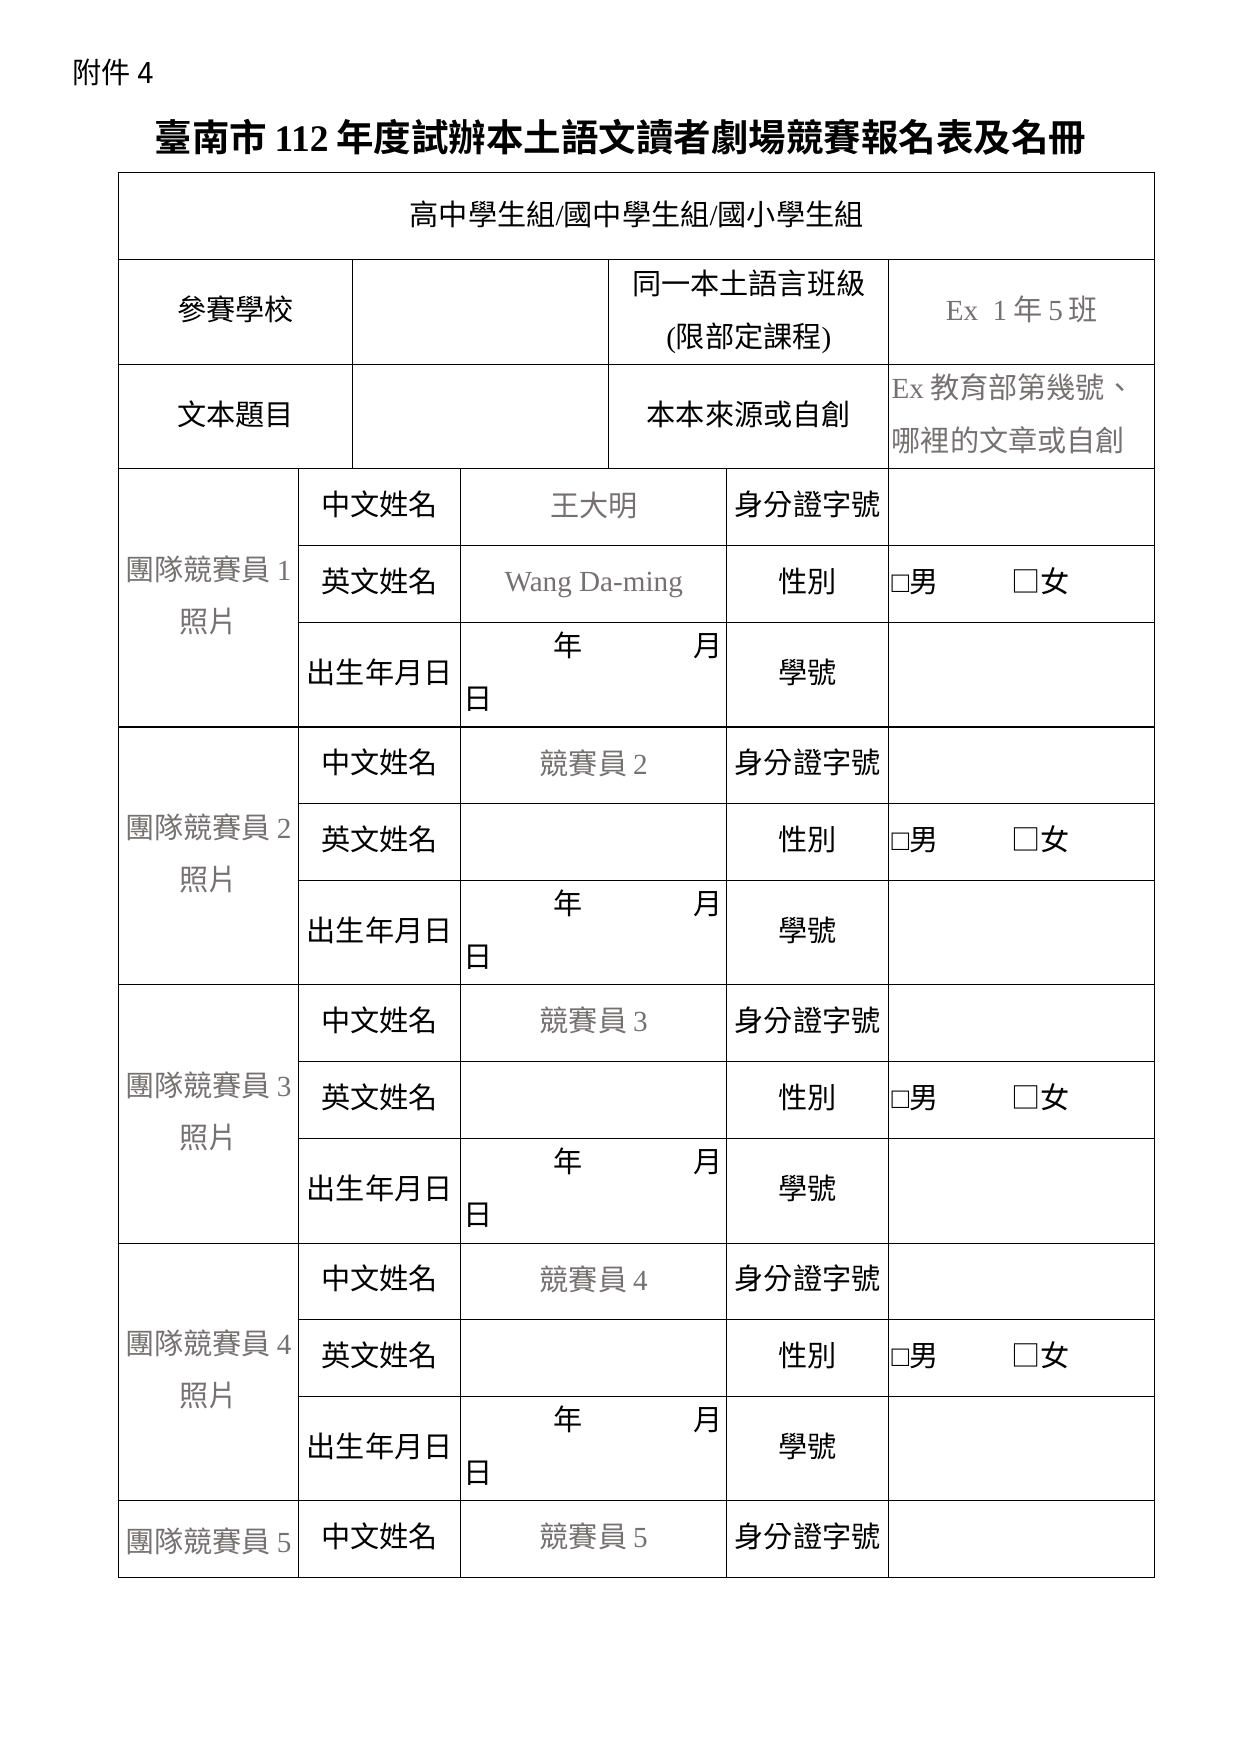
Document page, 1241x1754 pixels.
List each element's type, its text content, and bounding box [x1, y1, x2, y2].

table_header 高中學生組/國中學生組/國小學生組 [119, 173, 1154, 259]
table_cell 競賽員5 [461, 1501, 726, 1577]
table_cell 性別 [727, 804, 888, 880]
table_cell 中文姓名 [299, 1244, 460, 1319]
table_cell [461, 1320, 726, 1396]
text 臺南市112年度試辦本土語文讀者劇場競賽報名表及名冊 [57, 42, 1122, 160]
table_cell 中文姓名 [299, 469, 460, 545]
table_cell 競賽員4 [461, 1244, 726, 1319]
table_cell 身分證字號 [727, 1501, 888, 1577]
table_cell 出生年月日 [299, 1397, 460, 1500]
table_cell 學號 [727, 1397, 888, 1500]
table_cell □男 □女 [889, 804, 1154, 880]
table_cell 性別 [727, 1062, 888, 1138]
table_cell Ex 1年5班 [889, 260, 1154, 364]
table_cell 年 月 日 [461, 881, 726, 984]
table_cell 競賽員3 [461, 985, 726, 1061]
table_cell 身分證字號 [727, 469, 888, 545]
table_cell 學號 [727, 881, 888, 984]
table_cell 身分證字號 [727, 728, 888, 803]
table_cell 身分證字號 [727, 985, 888, 1061]
table_cell [889, 1139, 1154, 1242]
table_cell [889, 1397, 1154, 1500]
table_cell [889, 623, 1154, 726]
table_cell [889, 985, 1154, 1061]
table_cell 身分證字號 [727, 1244, 888, 1319]
table_cell 學號 [727, 1139, 888, 1242]
table_cell 團隊競賽員1照片 [119, 469, 298, 726]
table_cell [889, 469, 1154, 545]
table_cell 王大明 [461, 469, 726, 545]
table_cell 英文姓名 [299, 546, 460, 622]
table_cell 中文姓名 [299, 728, 460, 803]
table_cell □男 □女 [889, 1062, 1154, 1138]
text 附件4 [72, 49, 193, 92]
table_cell [889, 1501, 1154, 1577]
table_cell 出生年月日 [299, 623, 460, 726]
table_cell 團隊競賽員3照片 [119, 985, 298, 1242]
table_cell 年 月 日 [461, 623, 726, 726]
table_cell □男 □女 [889, 546, 1154, 622]
table_cell 團隊競賽員4照片 [119, 1244, 298, 1500]
table_cell Ex教育部第幾號、哪裡的文章或自創 [889, 365, 1154, 468]
table_cell 競賽員2 [461, 728, 726, 803]
table_cell 性別 [727, 546, 888, 622]
table_cell [889, 881, 1154, 984]
table_cell 年 月 日 [461, 1397, 726, 1500]
table_cell [353, 260, 608, 364]
table_cell [889, 728, 1154, 803]
table_cell 中文姓名 [299, 985, 460, 1061]
table_cell 文本題目 [119, 365, 352, 468]
table_cell 中文姓名 [299, 1501, 460, 1577]
table_cell 團隊競賽員2照片 [119, 728, 298, 984]
table_cell Wang Da-ming [461, 546, 726, 622]
table_cell [461, 1062, 726, 1138]
table_cell □男 □女 [889, 1320, 1154, 1396]
table_cell 英文姓名 [299, 1062, 460, 1138]
table_cell 出生年月日 [299, 881, 460, 984]
table_cell [889, 1244, 1154, 1319]
table_cell 參賽學校 [119, 260, 352, 364]
table_cell 本本來源或自創 [609, 365, 888, 468]
table_cell 英文姓名 [299, 1320, 460, 1396]
table_cell 性別 [727, 1320, 888, 1396]
table_cell 出生年月日 [299, 1139, 460, 1242]
table_cell 年 月 日 [461, 1139, 726, 1242]
table_cell [353, 365, 608, 468]
table_cell 英文姓名 [299, 804, 460, 880]
table_cell [461, 804, 726, 880]
table_cell 同一本土語言班級 (限部定課程) [609, 260, 888, 364]
table_cell 學號 [727, 623, 888, 726]
table_cell 團隊競賽員5 [119, 1501, 298, 1577]
